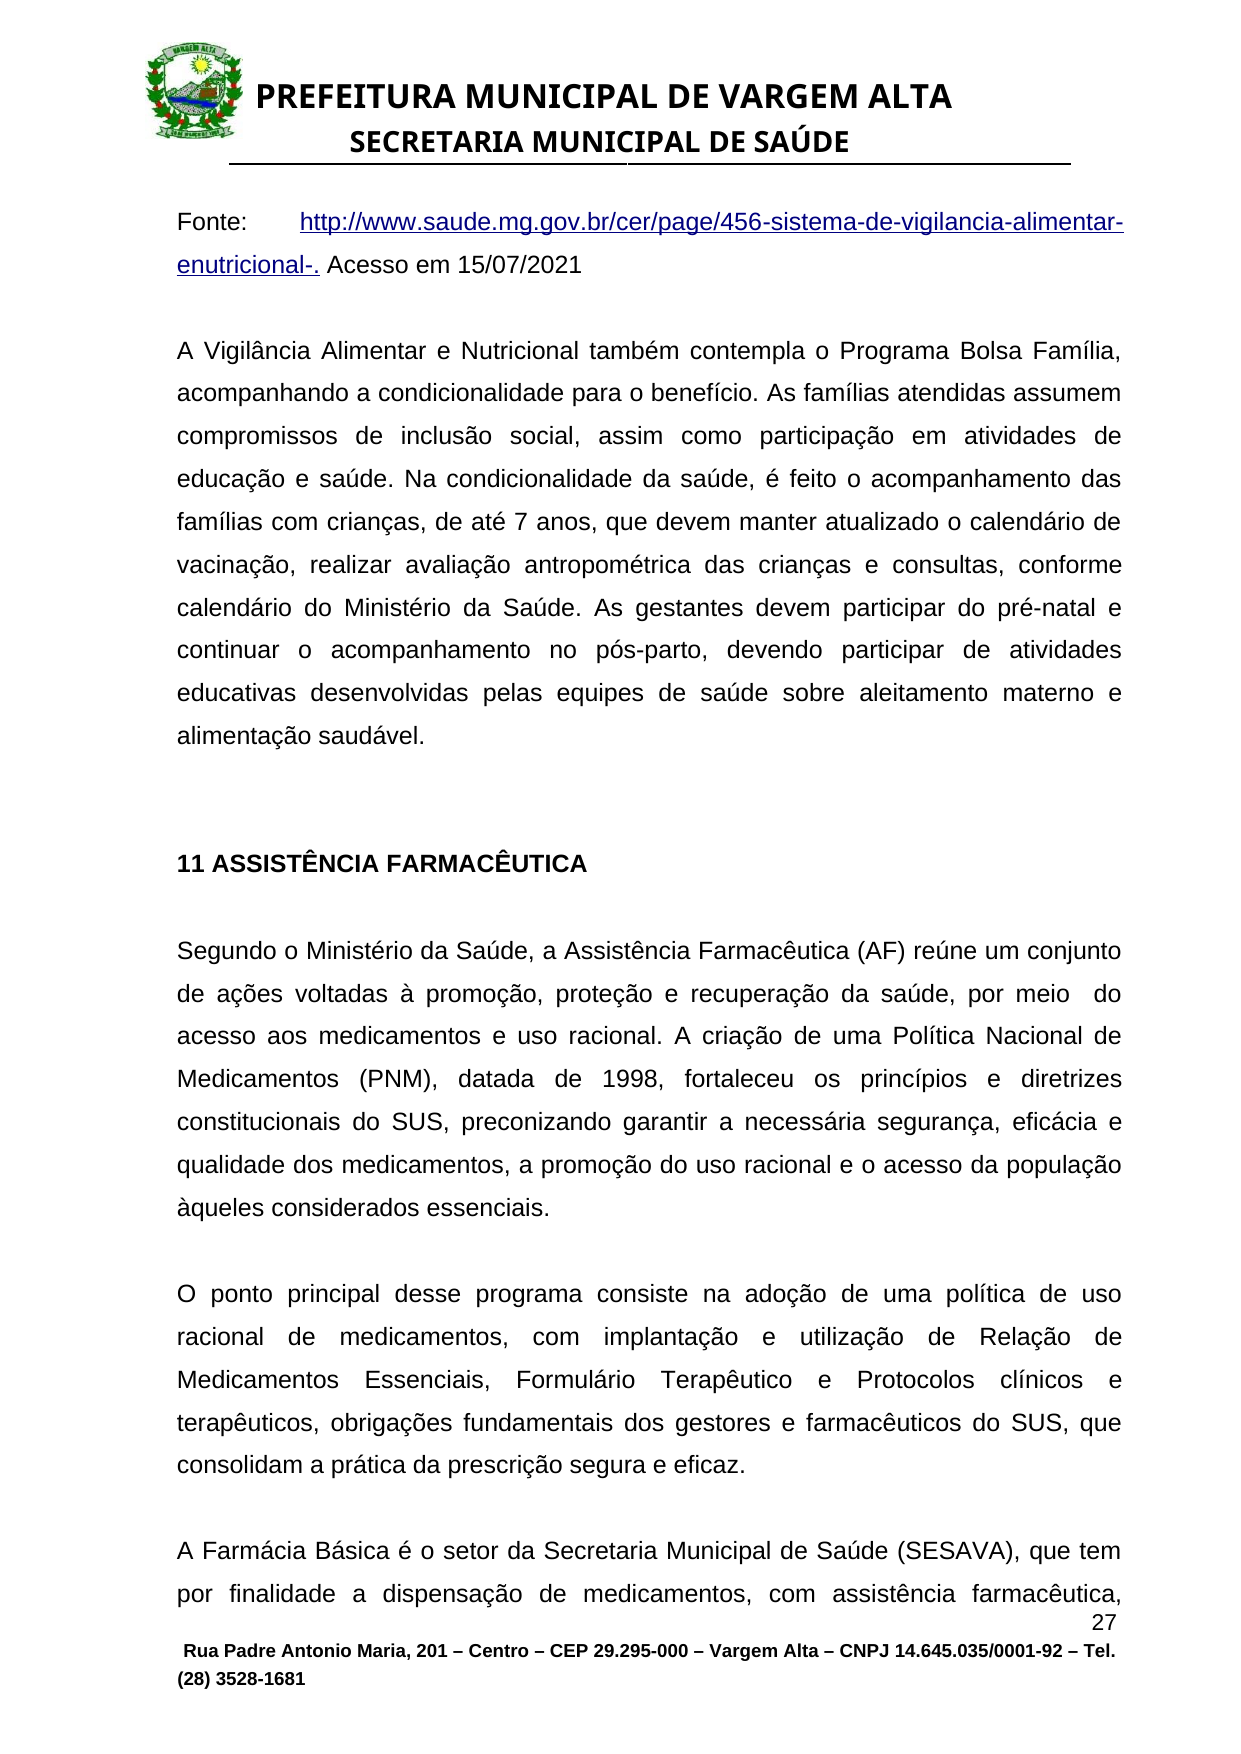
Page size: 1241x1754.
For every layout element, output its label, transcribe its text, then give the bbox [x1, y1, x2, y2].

text Fonte: http://www.saude.mg.gov.br/cer/page/456-sistema-de-vigilancia-alimentar-enutricional-. Acesso em 15/07/2021 [177, 207, 1123, 278]
text A Farmácia Básica é o setor da Secretaria Municipal de Saúde (SESAVA), que tem por finalidade a dispensação de medicamentos, com assistência farmacêutica, [177, 1536, 1123, 1608]
text O ponto principal desse programa consiste na adoção de uma política de uso racional de medicamentos, com implantação e utilização de Relação de Medicamentos Essenciais, Formulário Terapêutico e Protocolos clínicos e terapêuticos, obrigações fundamentais dos gestores e farmacêuticos do SUS, que consolidam a prática da prescrição segura e eficaz. [177, 1279, 1123, 1479]
text Segundo o Ministério da Saúde, a Assistência Farmacêutica (AF) reúne um conjunto de ações voltadas à promoção, proteção e recuperação da saúde, por meio do acesso aos medicamentos e uso racional. A criação de uma Política Nacional de Medicamentos (PNM), datada de 1998, fortaleceu os princípios e diretrizes constitucionais do SUS, preconizando garantir a necessária segurança, eficácia e qualidade dos medicamentos, a promoção do uso racional e o acesso da população àqueles considerados essenciais. [177, 936, 1123, 1221]
subtitle 11 ASSISTÊNCIA FARMACÊUTICA [177, 849, 1130, 878]
text A Vigilância Alimentar e Nutricional também contempla o Programa Bolsa Família, acompanhando a condicionalidade para o benefício. As famílias atendidas assumem compromissos de inclusão social, assim como participação em atividades de educação e saúde. Na condicionalidade da saúde, é feito o acompanhamento das famílias com crianças, de até 7 anos, que devem manter atualizado o calendário de vacinação, realizar avaliação antropométrica das crianças e consultas, conforme calendário do Ministério da Saúde. As gestantes devem participar do pré-natal e continuar o acompanhamento no pós-parto, devendo participar de atividades educativas desenvolvidas pelas equipes de saúde sobre aleitamento materno e alimentação saudável. [177, 336, 1123, 750]
